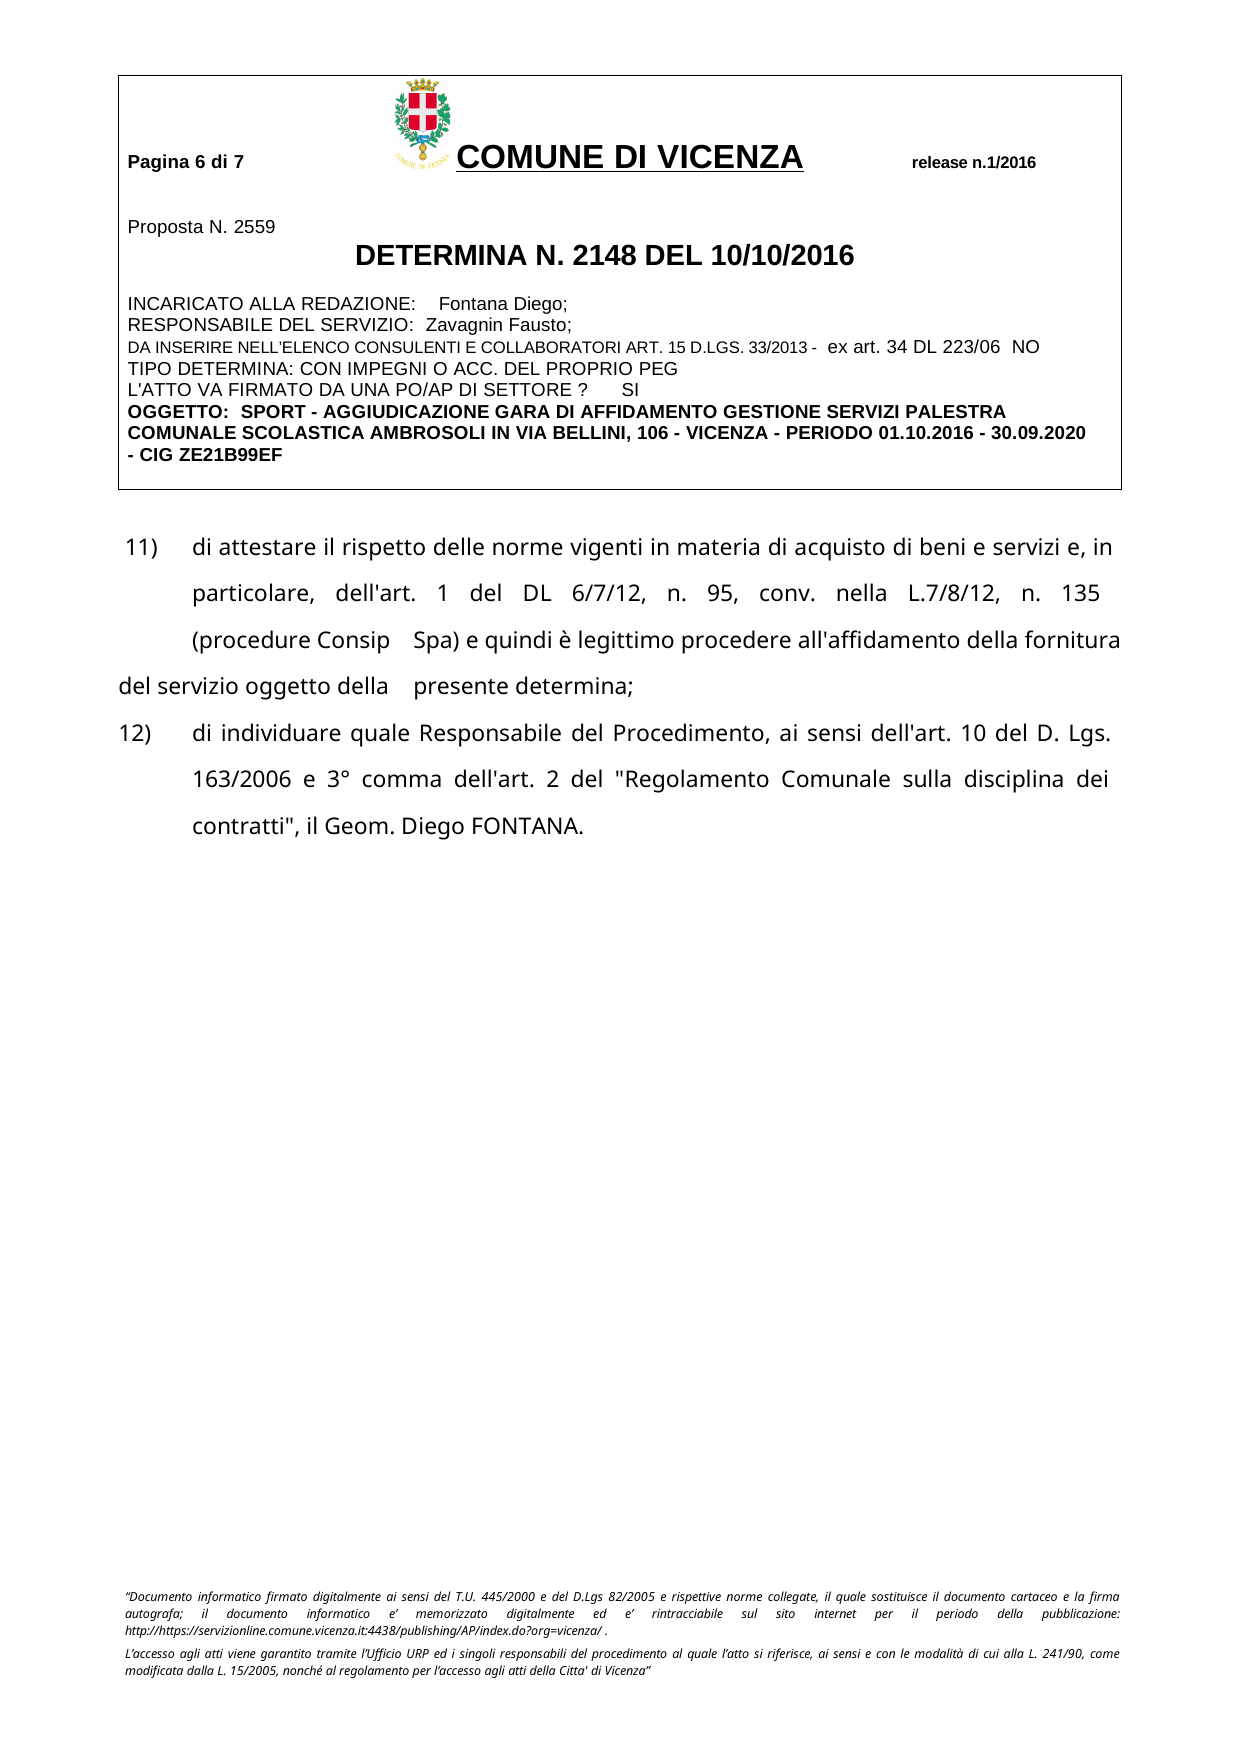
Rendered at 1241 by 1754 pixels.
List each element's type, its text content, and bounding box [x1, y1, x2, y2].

text 12) di individuare quale Responsabile del Procedimento, ai sensi dell'art. 10 del D. Lgs. 163/2006 e 3° comma dell'art. 2 del "Regolamento Comunale sulla disciplina dei contratti", il Geom. Diego FONTANA. [118, 717, 1122, 841]
text 11) di attestare il rispetto delle norme vigenti in materia di acquisto di beni e servizi e, in particolare, dell'art. 1 del DL 6/7/12, n. 95, conv. nella L.7/8/12, n. 135 (procedure Consip Spa) e quindi è legittimo procedere all'affidamento della fornitura del servizio oggetto della presente determina; [118, 531, 1122, 701]
picture [394, 78, 451, 169]
